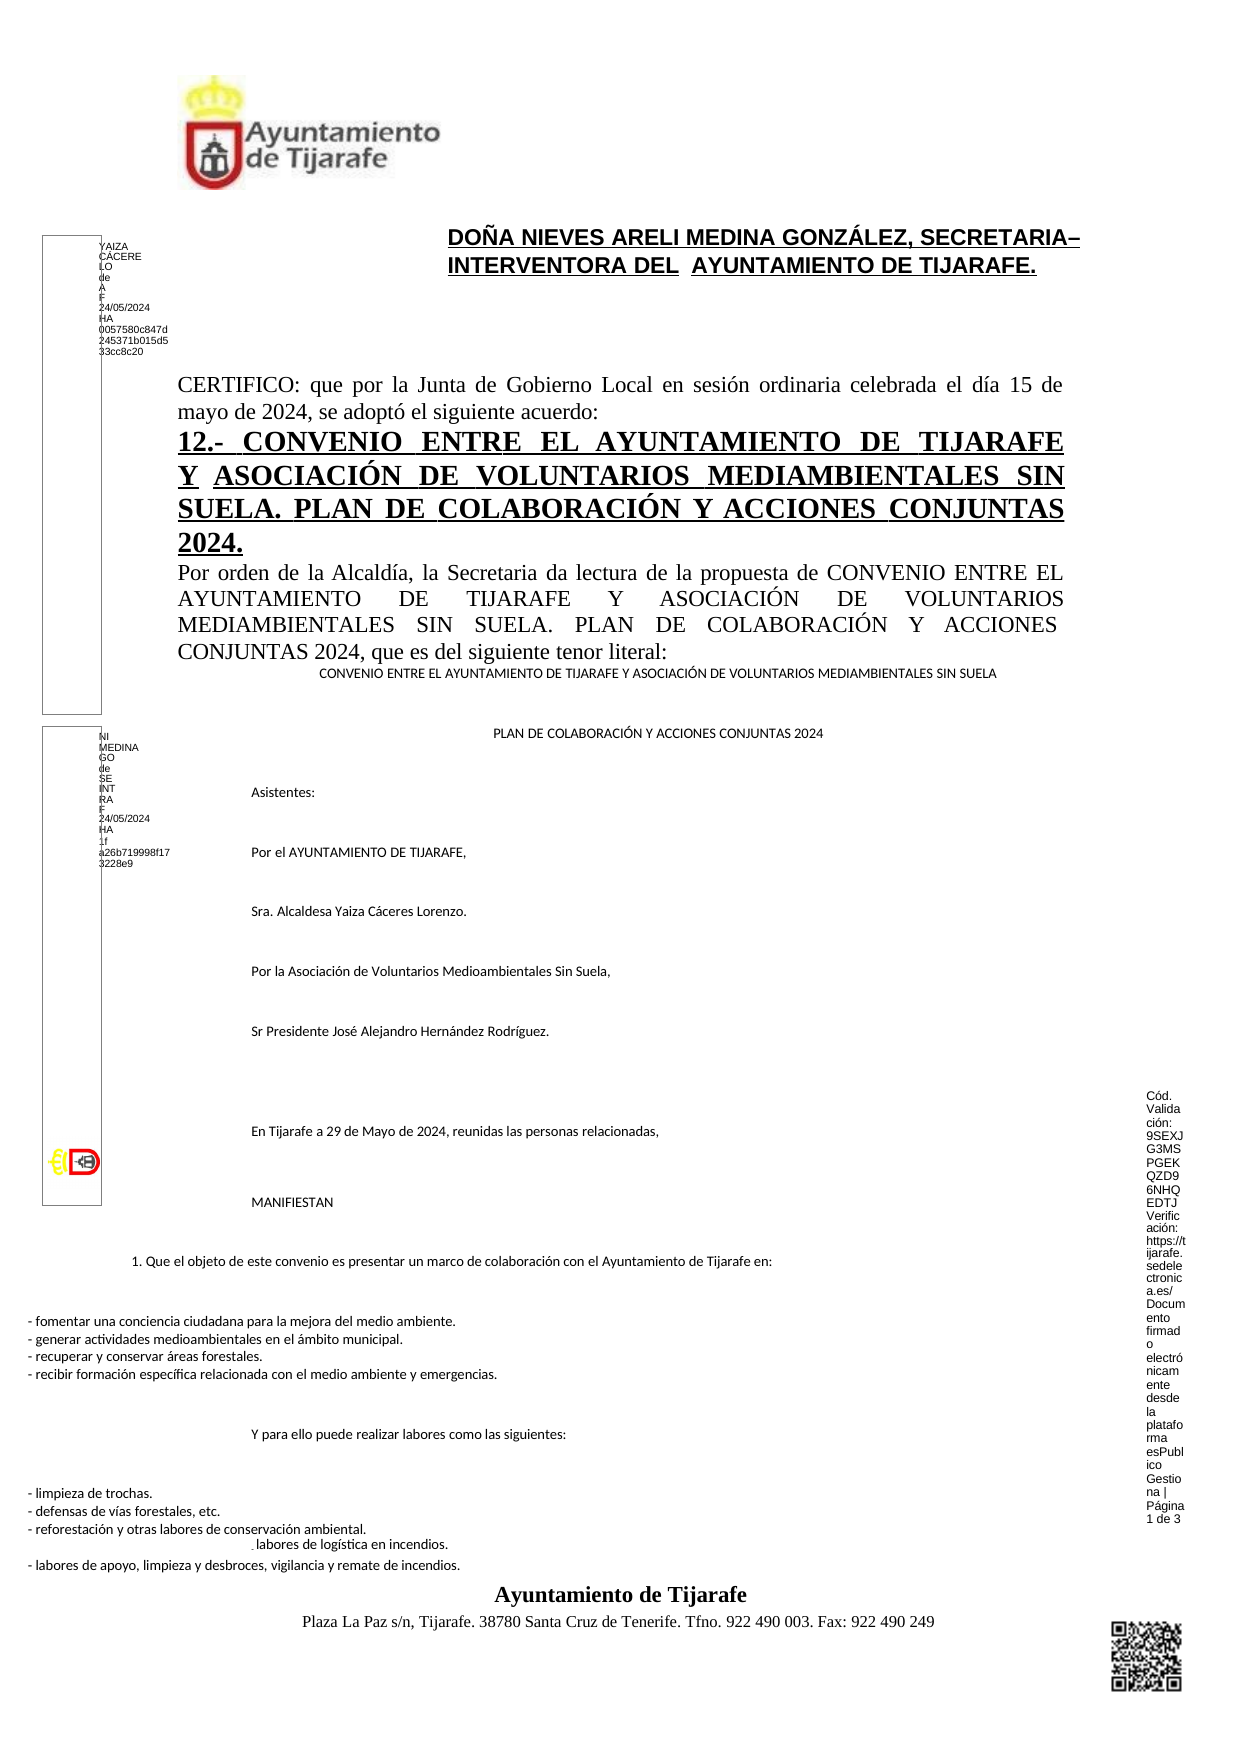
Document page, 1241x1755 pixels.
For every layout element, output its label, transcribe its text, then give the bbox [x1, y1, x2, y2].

text 2024. [177, 521, 1065, 558]
text [1186, 1538, 1241, 1556]
text Sr Presidente José Alejandro Hernández Rodríguez. [251, 1022, 1241, 1040]
list [1186, 1348, 1241, 1365]
text Y para ello puede realizar labores como las siguientes: [251, 1425, 1144, 1443]
text Verificación: https://tijarafe.sedelectronica.es/ [1146, 1210, 1186, 1298]
text Sra. Alcaldesa Yaiza Cáceres Lorenzo. [251, 903, 1241, 921]
text [43, 727, 101, 1205]
list fomentar una conciencia ciudadana para la mejora del medio ambiente. [28, 1312, 1144, 1330]
text 12.- CONVENIO ENTRE EL AYUNTAMIENTO DE TIJARAFE Y ASOCIACIÓN DE VOLUNTARIOS MEDIAMBIENTALES SIN SUELA. PLAN DE COLABORACIÓN Y ACCIONES CONJUNTAS [177, 424, 1065, 520]
text CONVENIO ENTRE EL AYUNTAMIENTO DE TIJARAFE Y ASOCIACIÓN DE VOLUNTARIOS MEDIAMBIENTALES SIN SUELA [319, 664, 997, 682]
list labores de apoyo, limpieza y desbroces, vigilancia y remate de incendios. [28, 1556, 1144, 1573]
subtitle Por orden de la Alcaldía, la Secretaria da lectura de la propuesta de CONVENIO ENTRE EL AYUNTAMIENTO DE TIJARAFE Y ASOCIACIÓN DE VOLUNTARIOS MEDIAMBIENTALES SIN SUELA. PLAN DE COLABORACIÓN Y ACCIONES [177, 558, 1064, 638]
text En Tijarafe a 29 de Mayo de 2024, reunidas las personas relacionadas, MANIFIESTAN [48, 1117, 738, 1211]
list reforestación y otras labores de conservación ambiental. [28, 1520, 1144, 1538]
list [1186, 1485, 1241, 1502]
text Asistentes: [251, 783, 1241, 801]
text Por el AYUNTAMIENTO DE TIJARAFE, [251, 843, 1241, 861]
list generar actividades medioambientales en el ámbito municipal. [28, 1330, 1144, 1348]
subtitle [43, 236, 101, 714]
list recibir formación específica relacionada con el medio ambiente y emergencias. [28, 1366, 1144, 1383]
text Por la Asociación de Voluntarios Medioambientales Sin Suela, [251, 962, 1241, 980]
text CONJUNTAS 2024, que es del siguiente tenor literal: [177, 638, 1241, 664]
text PLAN DE COLABORACIÓN Y ACCIONES CONJUNTAS 2024 [319, 724, 997, 742]
list defensas de vías forestales, etc. [28, 1502, 1144, 1520]
list limpieza de trochas. [28, 1485, 1144, 1502]
list [1186, 1502, 1241, 1520]
text Documento firmado electrónicamente desde la plataforma esPublico Gestiona | Página 1 de 3 [1146, 1298, 1186, 1526]
text Cód. Validación: 9SEXJG3MSPGEKQZD96NHQEDTJ [1146, 1089, 1186, 1210]
text - labores de logística en incendios. [251, 1538, 1144, 1556]
list Que el objeto de este convenio es presentar un marco de colaboración con el Ayuntamiento de Tijarafe en: [35, 1252, 1144, 1270]
subtitle DOÑA NIEVES ARELI MEDINA GONZÁLEZ, SECRETARIA–INTERVENTORA DEL AYUNTAMIENTO DE TIJARAFE. [447, 224, 1228, 278]
list recuperar y conservar áreas forestales. [28, 1348, 1144, 1365]
subtitle CERTIFICO: que por la Junta de Gobierno Local en sesión ordinaria celebrada el día 15 de mayo de 2024, se adoptó el siguiente acuerdo: [177, 372, 1064, 424]
